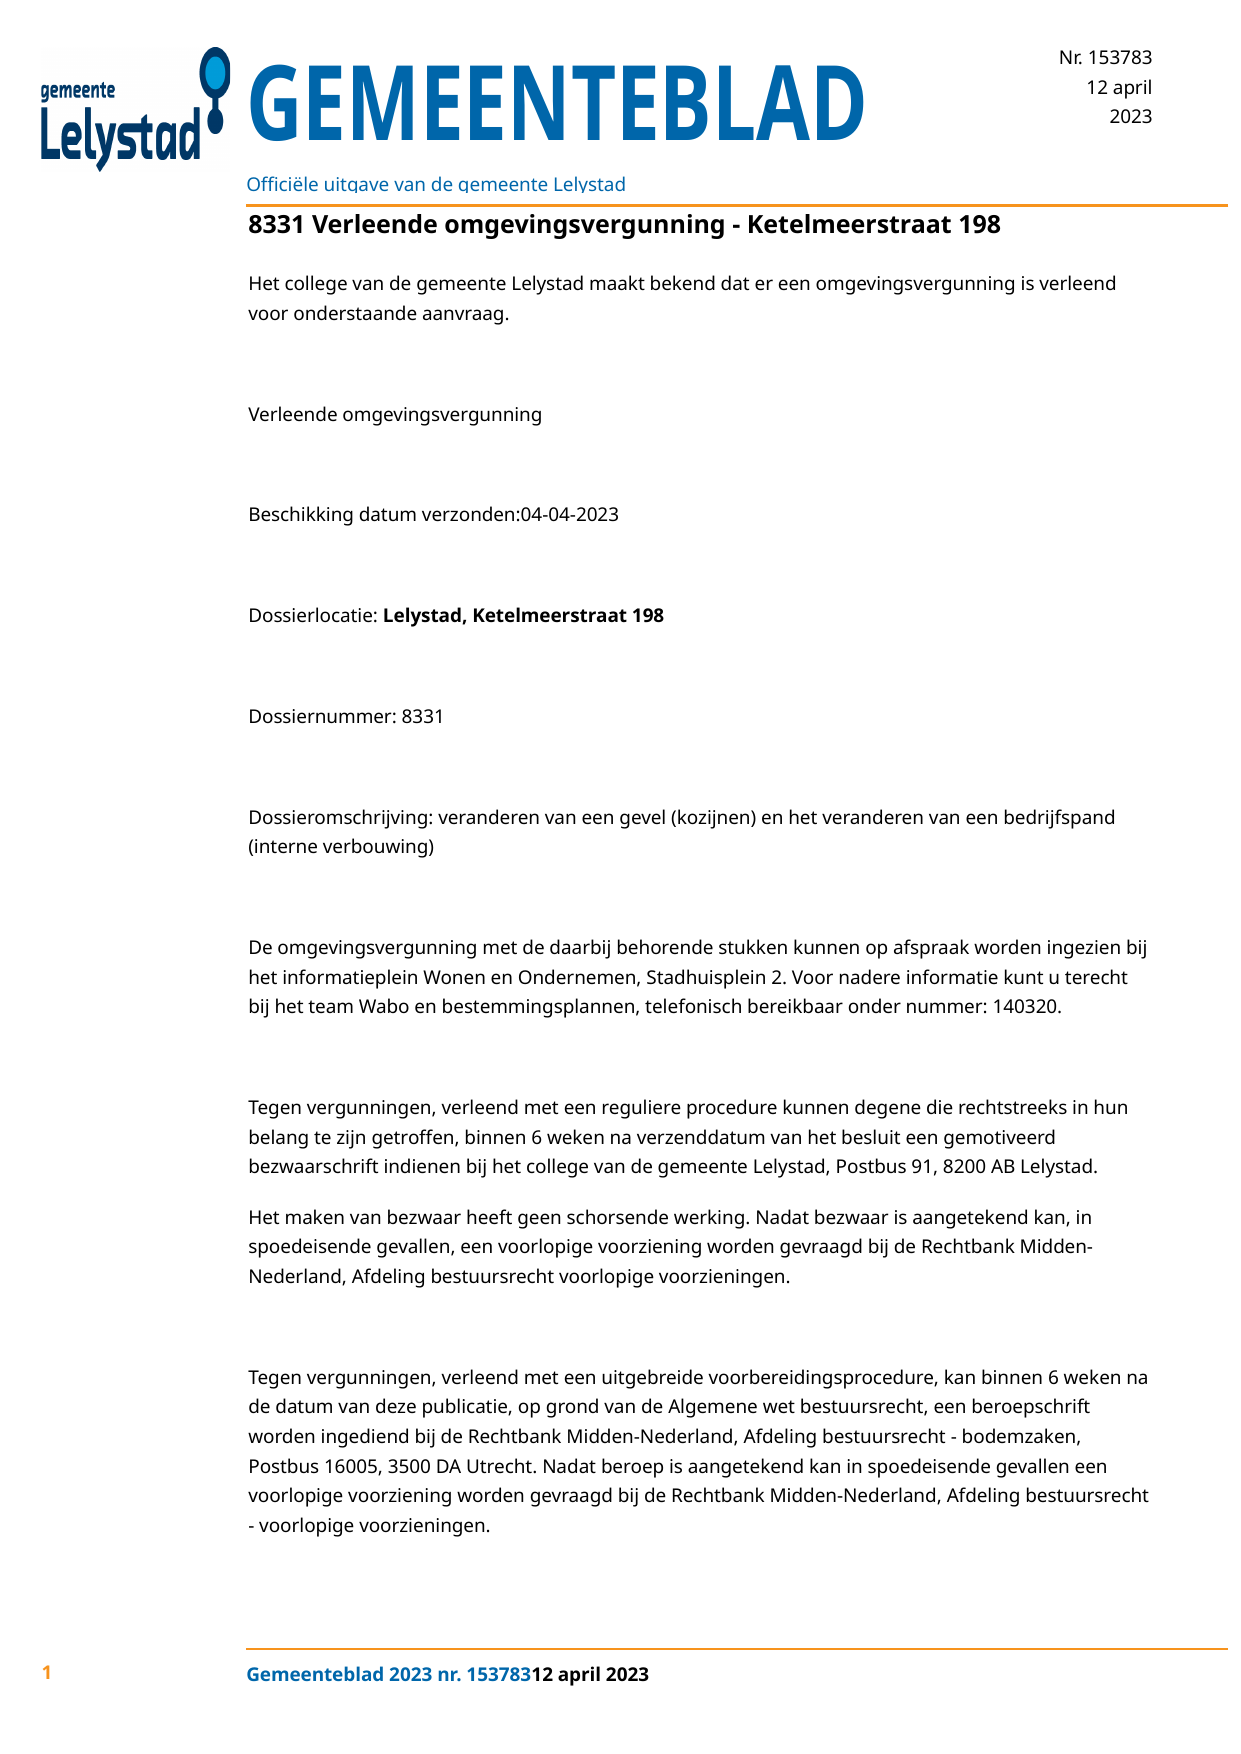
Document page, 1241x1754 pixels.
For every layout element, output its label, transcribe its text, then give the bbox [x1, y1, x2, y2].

text De omgevingsvergunning met de daarbij behorende stukken kunnen op afspraak worden ingezien bij het informatieplein Wonen en Ondernemen, Stadhuisplein 2. Voor nadere informatie kunt u terecht bij het team Wabo en bestemmingsplannen, telefonisch bereikbaar onder nummer: 140320. [248, 934, 1152, 1019]
text Het college van de gemeente Lelystad maakt bekend dat er een omgevingsvergunning is verleend voor onderstaande aanvraag. [248, 270, 1152, 326]
text Tegen vergunningen, verleend met een reguliere procedure kunnen degene die rechtstreeks in hun belang te zijn getroffen, binnen 6 weken na verzenddatum van het besluit een gemotiveerd bezwaarschrift indienen bij het college van de gemeente Lelystad, Postbus 91, 8200 AB Lelystad. [248, 1094, 1152, 1179]
text Beschikking datum verzonden:04-04-2023 [248, 502, 1152, 527]
text Verleende omgevingsvergunning [248, 401, 1152, 426]
text Tegen vergunningen, verleend met een uitgebreide voorbereidingsprocedure, kan binnen 6 weken na de datum van deze publicatie, op grond van de Algemene wet bestuursrecht, een beroepschrift worden ingediend bij de Rechtbank Midden-Nederland, Afdeling bestuursrecht - bodemzaken, Postbus 16005, 3500 DA Utrecht. Nadat beroep is aangetekend kan in spoedeisende gevallen een voorlopige voorziening worden gevraagd bij de Rechtbank Midden-Nederland, Afdeling bestuursrecht - voorlopige voorzieningen. [248, 1364, 1152, 1538]
text Het maken van bezwaar heeft geen schorsende werking. Nadat bezwaar is aangetekend kan, in spoedeisende gevallen, een voorlopige voorziening worden gevraagd bij de Rechtbank Midden-Nederland, Afdeling bestuursrecht voorlopige voorzieningen. [248, 1204, 1152, 1289]
text Dossiernummer: 8331 [248, 703, 1152, 729]
picture [41, 47, 231, 172]
text 8331 Verleende omgevingsvergunning - Ketelmeerstraat 198 [248, 207, 1152, 241]
text Dossierlocatie: Lelystad, Ketelmeerstraat 198 [248, 602, 1152, 628]
text Dossieromschrijving: veranderen van een gevel (kozijnen) en het veranderen van een bedrijfspand (interne verbouwing) [248, 804, 1152, 859]
